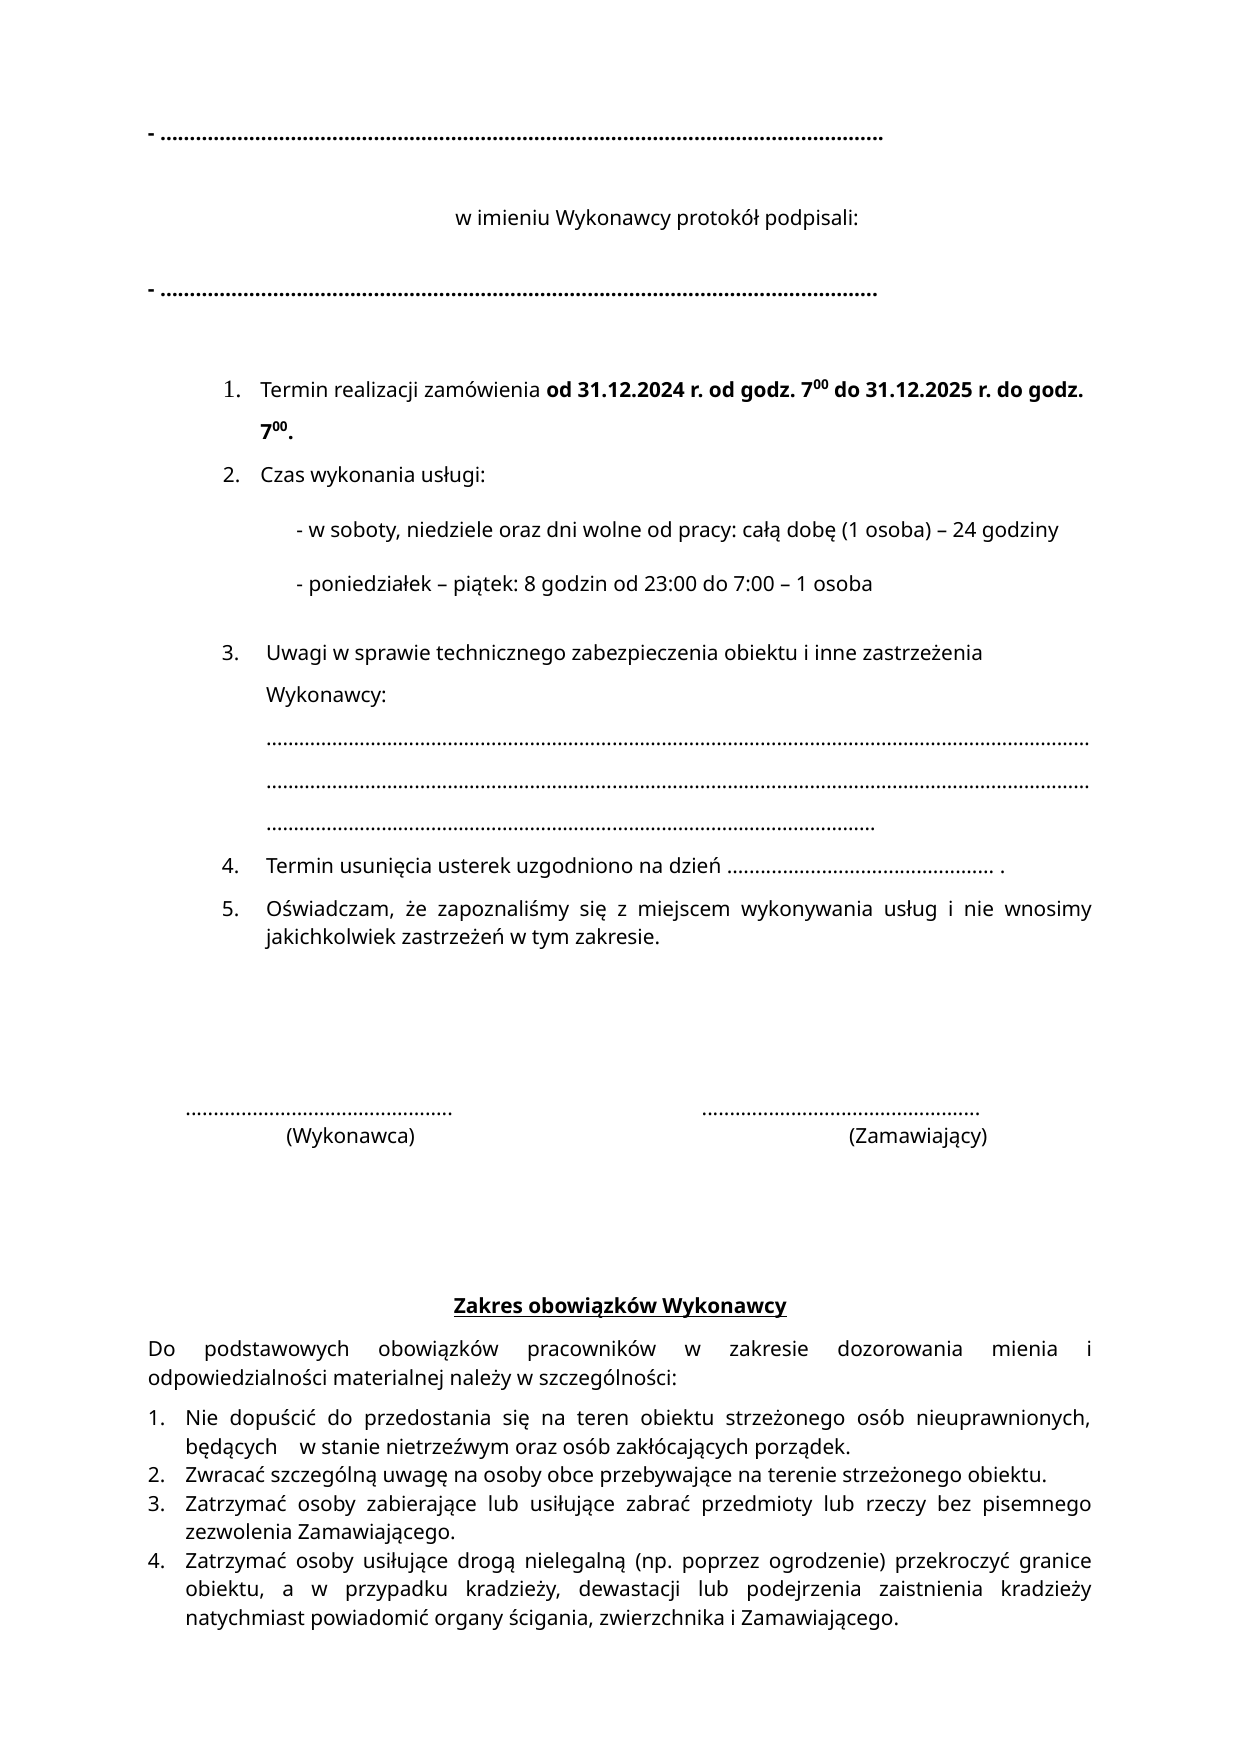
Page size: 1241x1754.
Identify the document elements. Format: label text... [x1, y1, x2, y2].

text (Wykonawca) (Zamawiający) [185, 1121, 1092, 1149]
text Do podstawowych obowiązków pracowników w zakresie dozorowania mienia i odpowiedzialności materialnej należy w szczególności: [148, 1334, 1092, 1391]
text w imieniu Wykonawcy protokół podpisali: [221, 203, 1092, 232]
list Termin realizacji zamówienia od 31.12.2024 r. od godz. 700 do 31.12.2025 r. do godz. 700. [223, 374, 1092, 446]
list Termin usunięcia usterek uzgodniono na dzień ................................................ . [222, 851, 1092, 879]
text - poniedziałek – piątek: 8 godzin od 23:00 do 7:00 – 1 osoba [296, 569, 1092, 597]
text - …………………………………………………………………………………………………………. [148, 274, 1092, 303]
text Zakres obowiązków Wykonawcy [148, 1292, 1092, 1320]
list Nie dopuścić do przedostania się na teren obiektu strzeżonego osób nieuprawnionych, będących w stanie nietrzeźwym oraz osób zakłócających porządek. [148, 1403, 1092, 1460]
list Czas wykonania usługi: [223, 460, 1092, 488]
text - ………………………………………………………………………………………………………….. [148, 118, 1092, 147]
list Zwracać szczególną uwagę na osoby obce przebywające na terenie strzeżonego obiektu. [148, 1460, 1092, 1489]
list Zatrzymać osoby zabierające lub usiłujące zabrać przedmioty lub rzeczy bez pisemnego zezwolenia Zamawiającego. [148, 1489, 1092, 1546]
list Oświadczam, że zapoznaliśmy się z miejscem wykonywania usług i nie wnosimy jakichkolwiek zastrzeżeń w tym zakresie. [222, 894, 1092, 951]
list Uwagi w sprawie technicznego zabezpieczenia obiektu i inne zastrzeżenia Wykonawcy: …………………………………………………………………………………………………………………………………………………………………………………………………………………………………………………………………………………………………………………………………………………………………………… [222, 638, 1092, 837]
text - w soboty, niedziele oraz dni wolne od pracy: całą dobę (1 osoba) – 24 godziny [296, 515, 1092, 544]
list Zatrzymać osoby usiłujące drogą nielegalną (np. poprzez ogrodzenie) przekroczyć granice obiektu, a w przypadku kradzieży, dewastacji lub podejrzenia zaistnienia kradzieży natychmiast powiadomić organy ścigania, zwierzchnika i Zamawiającego. [148, 1546, 1092, 1631]
text ................................................ .................................................. [185, 1093, 1092, 1121]
